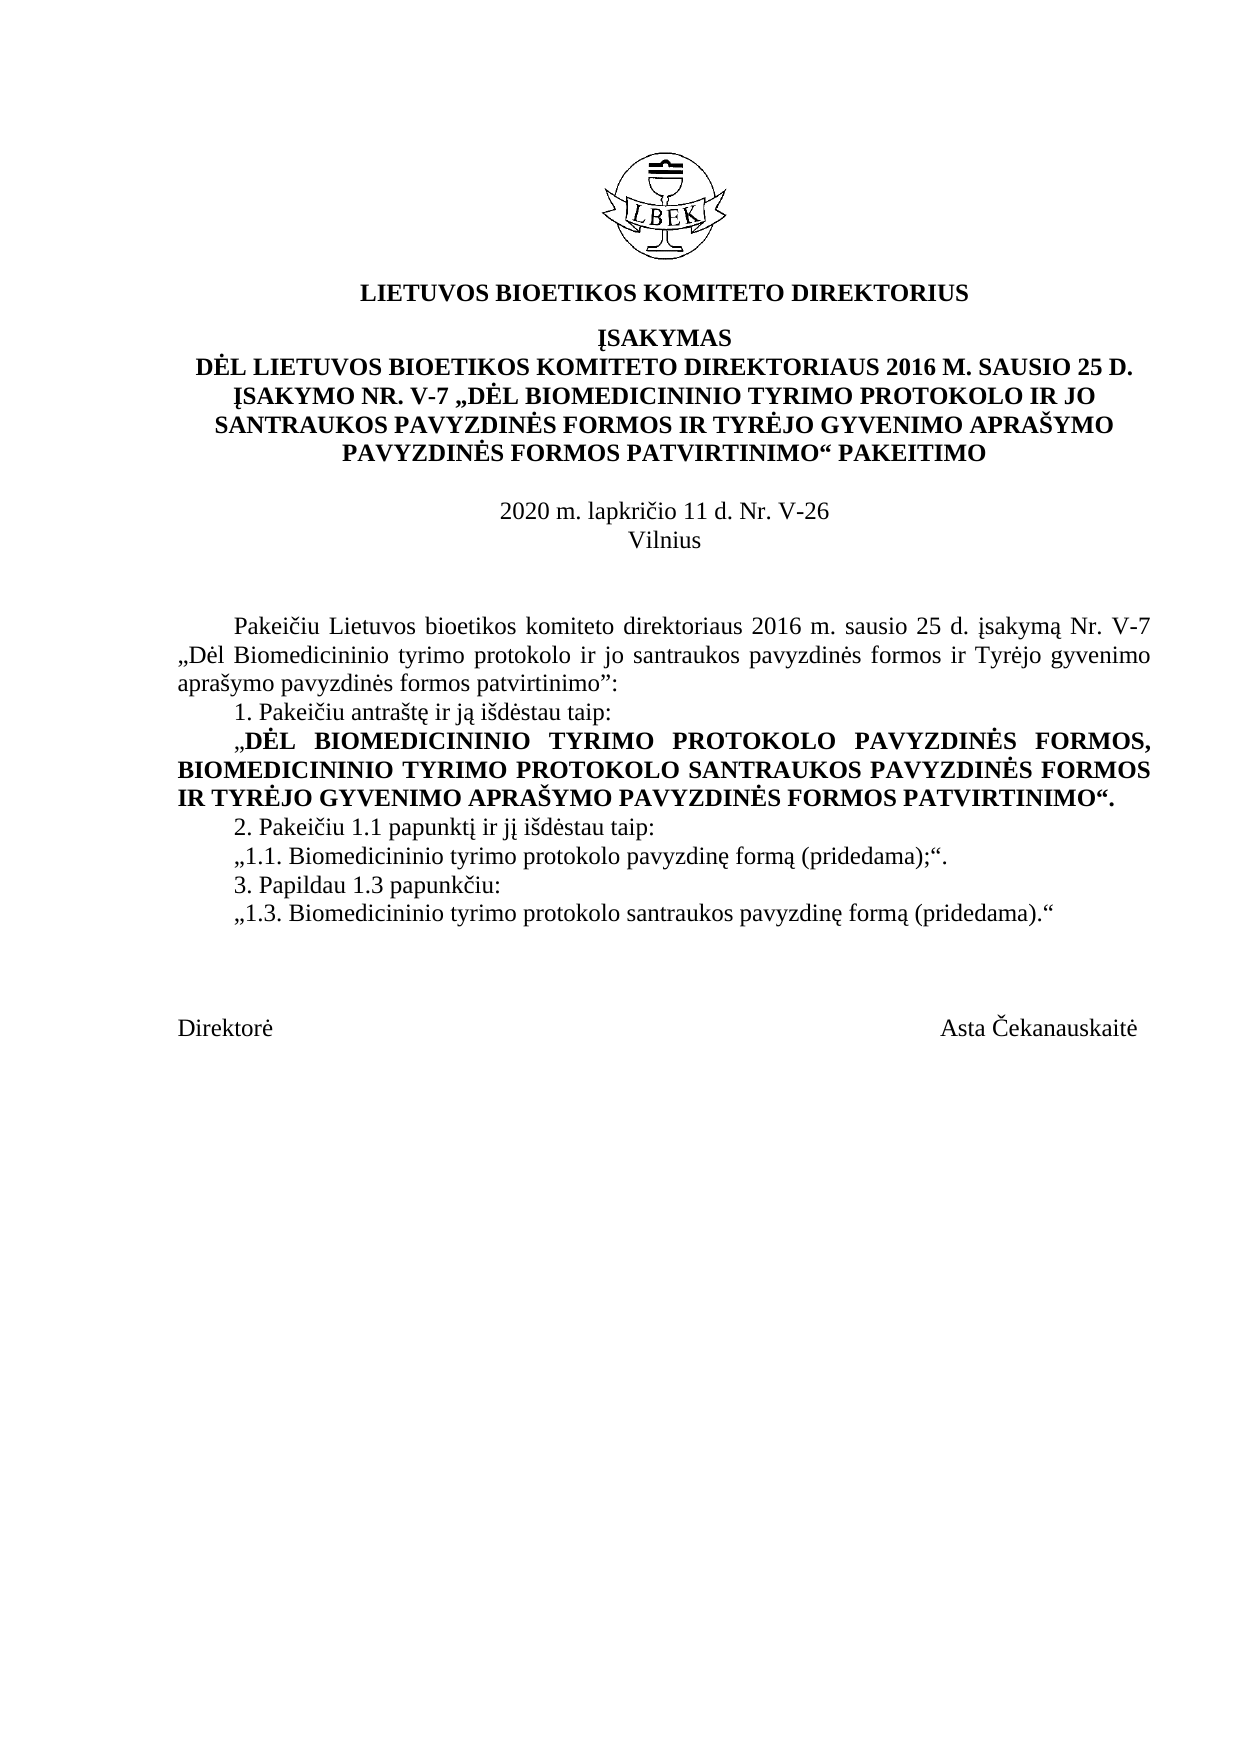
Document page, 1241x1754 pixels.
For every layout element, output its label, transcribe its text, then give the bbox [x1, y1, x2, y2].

text Vilnius [177, 525, 1152, 553]
text Direktorė Asta Čekanauskaitė [177, 1013, 1152, 1042]
text 2. Pakeičiu 1.1 papunktį ir jį išdėstau taip: [177, 812, 1152, 841]
text „DĖL BIOMEDICININIO TYRIMO PROTOKOLO PAVYZDINĖS FORMOS, BIOMEDICININIO TYRIMO PROTOKOLO SANTRAUKOS PAVYZDINĖS FORMOS IR TYRĖJO GYVENIMO APRAŠYMO PAVYZDINĖS FORMOS PATVIRTINIMO“. [177, 726, 1152, 812]
subtitle LIETUVOS BIOETIKOS KOMITETO DIREKTORIUS [177, 278, 1152, 306]
text „1.3. Biomedicininio tyrimo protokolo santraukos pavyzdinę formą (pridedama).“ [177, 898, 1152, 927]
text 2020 m. lapkričio 11 d. Nr. V-26 [177, 496, 1152, 525]
text 3. Papildau 1.3 papunkčiu: [177, 870, 1152, 898]
text DĖL LIETUVOS BIOETIKOS KOMITETO DIREKTORIAUS 2016 M. SAUSIO 25 D. ĮSAKYMO NR. V-7 „DĖL BIOMEDICININIO TYRIMO PROTOKOLO IR JO SANTRAUKOS PAVYZDINĖS FORMOS IR TYRĖJO GYVENIMO APRAŠYMO PAVYZDINĖS FORMOS PATVIRTINIMO“ PAKEITIMO [177, 352, 1152, 467]
text Pakeičiu Lietuvos bioetikos komiteto direktoriaus 2016 m. sausio 25 d. įsakymą Nr. V-7 „Dėl Biomedicininio tyrimo protokolo ir jo santraukos pavyzdinės formos ir Tyrėjo gyvenimo aprašymo pavyzdinės formos patvirtinimo”: [177, 611, 1152, 697]
text 1. Pakeičiu antraštę ir ją išdėstau taip: [177, 697, 1152, 726]
text „1.1. Biomedicininio tyrimo protokolo pavyzdinę formą (pridedama);“. [177, 841, 1152, 870]
text ĮSAKYMAS [177, 323, 1152, 352]
